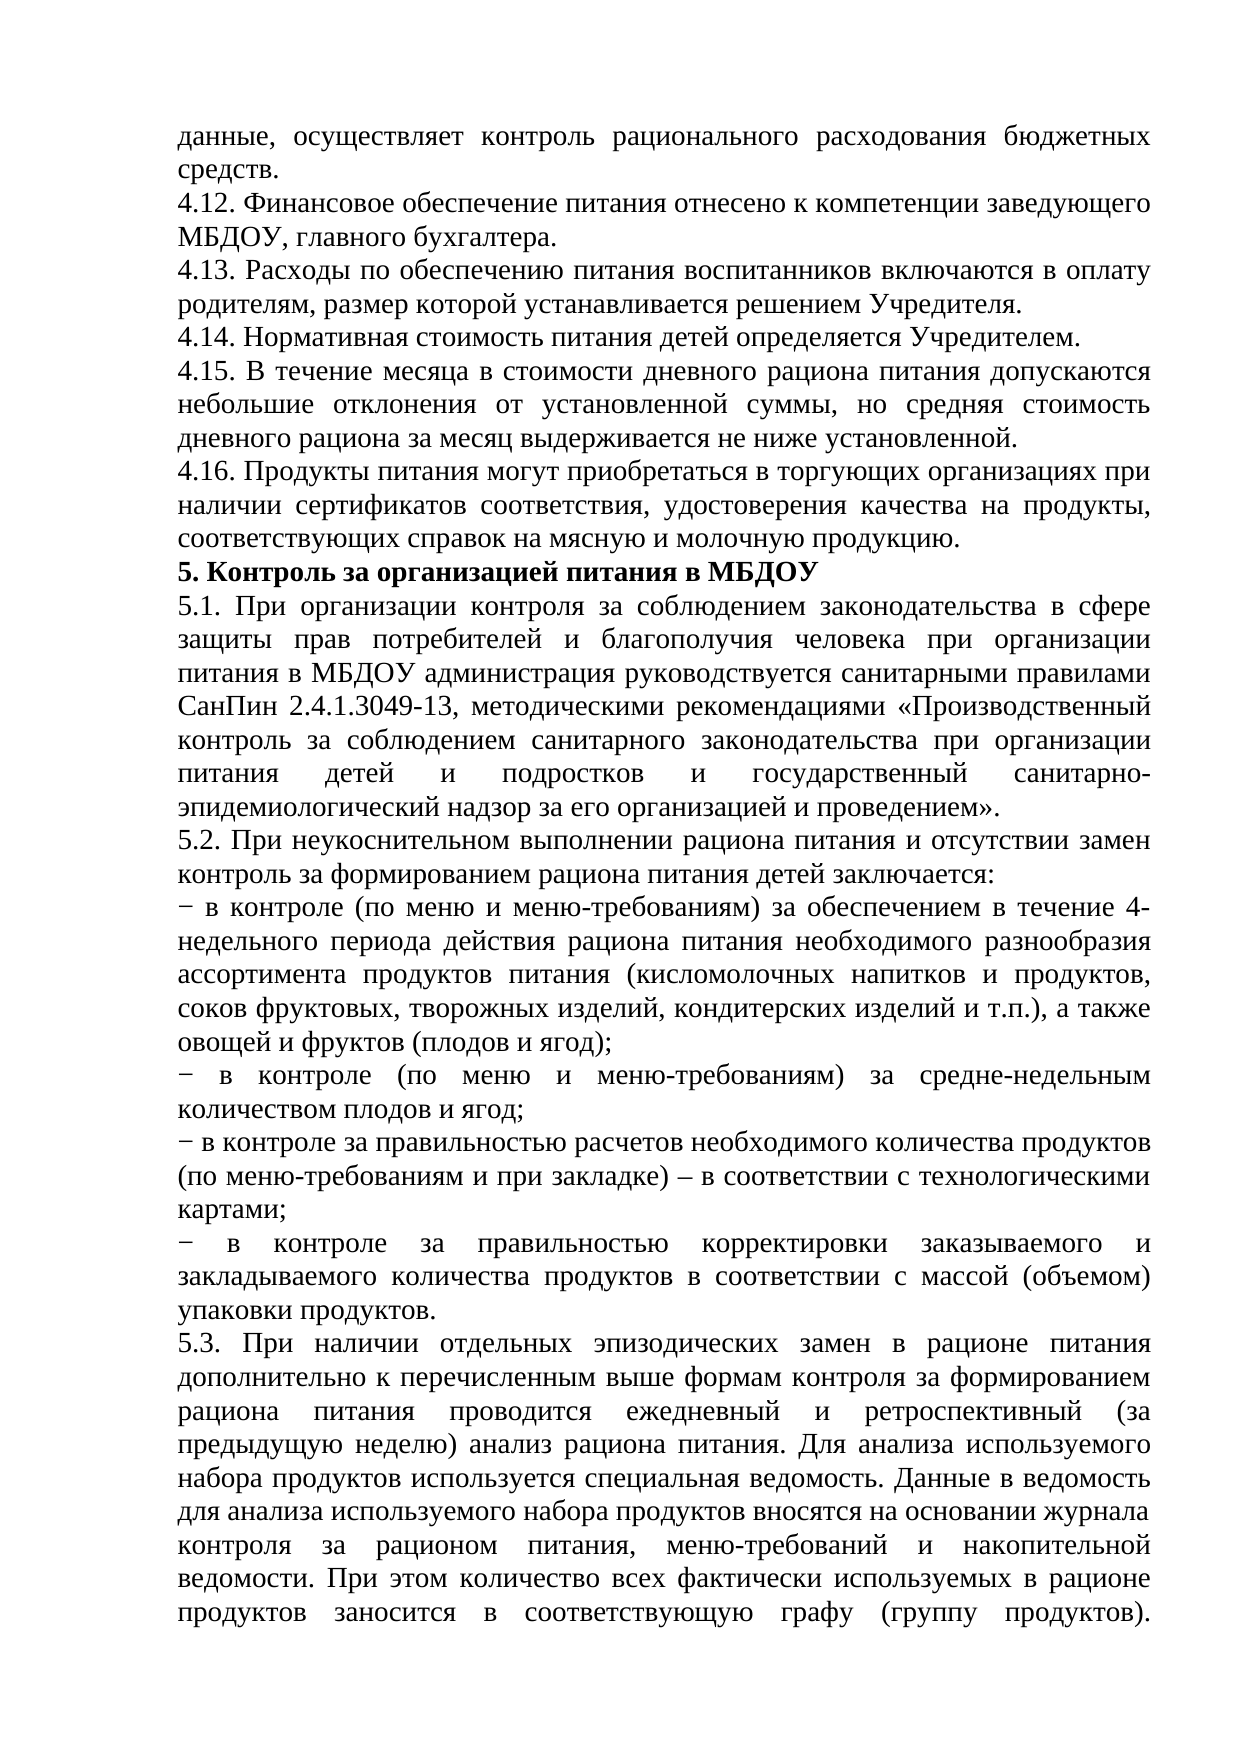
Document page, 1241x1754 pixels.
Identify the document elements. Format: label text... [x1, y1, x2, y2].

text 5.2. При неукоснительном выполнении рациона питания и отсутствии замен контроль за формированием рациона питания детей заключается: [177, 822, 1152, 889]
text 4.13. Расходы по обеспечению питания воспитанников включаются в оплату родителям, размер которой устанавливается решением Учредителя. [177, 252, 1152, 319]
text − в контроле за правильностью корректировки заказываемого и закладываемого количества продуктов в соответствии с массой (объемом) упаковки продуктов. [177, 1225, 1152, 1326]
text 4.12. Финансовое обеспечение питания отнесено к компетенции заведующего МБДОУ, главного бухгалтера. [177, 185, 1152, 252]
text 4.15. В течение месяца в стоимости дневного рациона питания допускаются небольшие отклонения от установленной суммы, но средняя стоимость дневного рациона за месяц выдерживается не ниже установленной. [177, 353, 1152, 453]
text 5.3. При наличии отдельных эпизодических замен в рационе питания дополнительно к перечисленным выше формам контроля за формированием рациона питания проводится ежедневный и ретроспективный (за предыдущую неделю) анализ рациона питания. Для анализа используемого набора продуктов используется специальная ведомость. Данные в ведомость для анализа используемого набора продуктов вносятся на основании журнала [177, 1326, 1152, 1527]
text − в контроле (по меню и меню-требованиям) за средне-недельным количеством плодов и ягод; [177, 1057, 1152, 1124]
text − в контроле за правильностью расчетов необходимого количества продуктов (по меню-требованиям и при закладке) – в соответствии с технологическими картами; [177, 1124, 1152, 1225]
text 4.16. Продукты питания могут приобретаться в торгующих организациях при наличии сертификатов соответствия, удостоверения качества на продукты, соответствующих справок на мясную и молочную продукцию. [177, 453, 1152, 554]
text данные, осуществляет контроль рационального расходования бюджетных средств. [177, 118, 1152, 185]
text − в контроле (по меню и меню-требованиям) за обеспечением в течение 4-недельного периода действия рациона питания необходимого разнообразия ассортимента продуктов питания (кисломолочных напитков и продуктов, соков фруктовых, творожных изделий, кондитерских изделий и т.п.), а также овощей и фруктов (плодов и ягод); [177, 889, 1152, 1057]
text 4.14. Нормативная стоимость питания детей определяется Учредителем. [177, 319, 1152, 353]
text 5. Контроль за организацией питания в МБДОУ [177, 554, 1152, 588]
text 5.1. При организации контроля за соблюдением законодательства в сфере защиты прав потребителей и благополучия человека при организации питания в МБДОУ администрация руководствуется санитарными правилами СанПин 2.4.1.3049-13, методическими рекомендациями «Производственный контроль за соблюдением санитарного законодательства при организации питания детей и подростков и государственный санитарно-эпидемиологический надзор за его организацией и проведением». [177, 588, 1152, 822]
text контроля за рационом питания, меню-требований и накопительной ведомости. При этом количество всех фактически используемых в рационе продуктов заносится в соответствующую графу (группу продуктов). [177, 1527, 1152, 1627]
